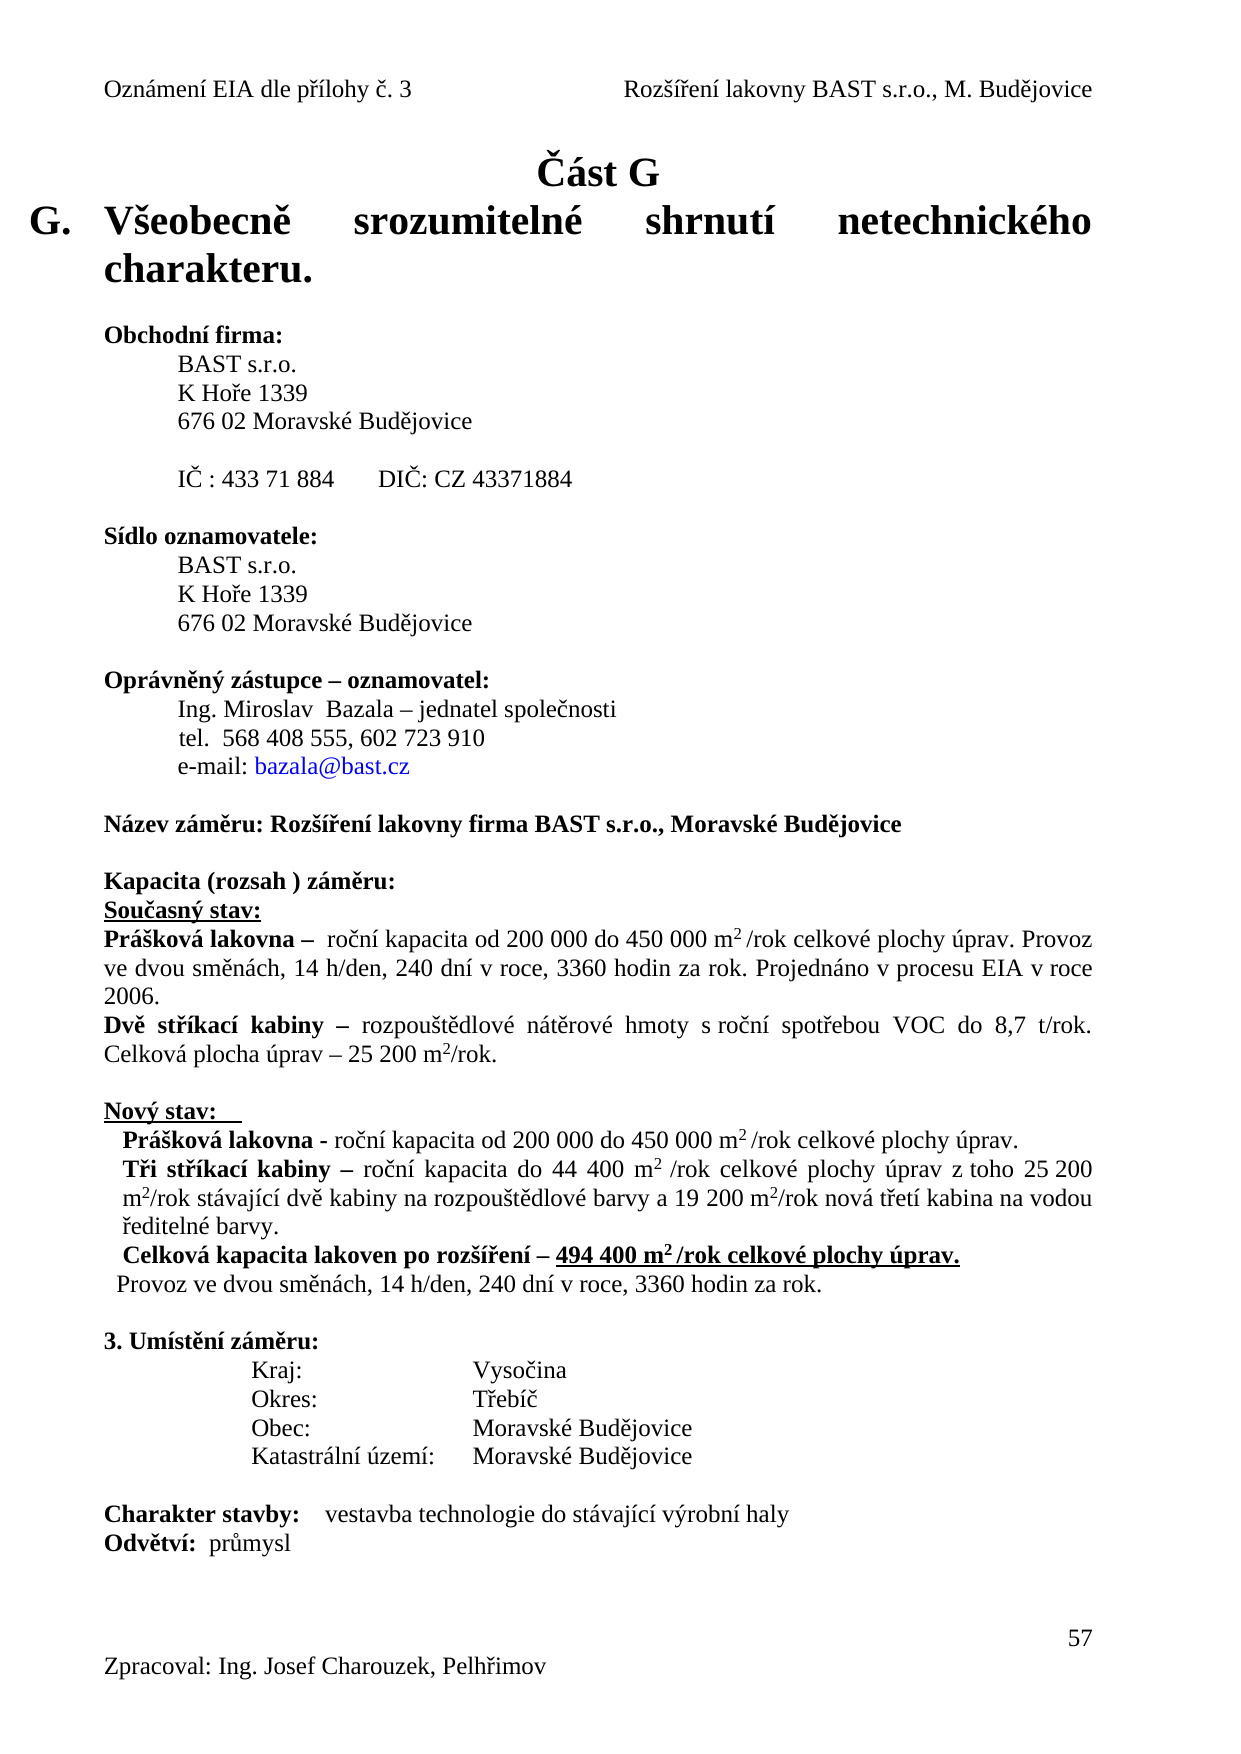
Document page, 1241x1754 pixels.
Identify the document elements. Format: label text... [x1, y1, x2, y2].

text Prášková lakovna – roční kapacita od 200 000 do 450 000 m2 /rok celkové plochy úprav. Provoz ve dvou směnách, 14 h/den, 240 dní v roce, 3360 hodin za rok. Projednáno v procesu EIA v roce 2006. [103, 924, 1093, 1010]
text Kapacita (rozsah ) záměru: [103, 866, 1093, 895]
text 3. Umístění záměru: [103, 1326, 1093, 1355]
text Obec: Moravské Budějovice [251, 1413, 1093, 1441]
text tel. 568 408 555, 602 723 910 [103, 723, 1093, 751]
text BAST s.r.o. [103, 550, 1093, 579]
text 676 02 Moravské Budějovice [103, 608, 1093, 636]
text Odvětví: průmysl [103, 1528, 1093, 1556]
text K Hoře 1339 [103, 378, 1093, 406]
text Dvě stříkací kabiny – rozpouštědlové nátěrové hmoty s roční spotřebou VOC do 8,7 t/rok. Celková plocha úprav – 25 200 m2/rok. [103, 1010, 1093, 1068]
list Všeobecně srozumitelné shrnutí netechnického charakteru. [28, 196, 1093, 291]
text Okres: Třebíč [251, 1384, 1093, 1413]
text Název záměru: Rozšíření lakovny firma BAST s.r.o., Moravské Budějovice [103, 809, 1093, 838]
text IČ : 433 71 884 DIČ: CZ 43371884 [103, 464, 1093, 493]
text Sídlo oznamovatele: [103, 521, 1093, 550]
text Kraj: Vysočina [251, 1355, 1093, 1384]
text K Hoře 1339 [103, 579, 1093, 608]
text Charakter stavby: vestavba technologie do stávající výrobní haly [103, 1499, 1093, 1528]
text Obchodní firma: [103, 320, 1093, 349]
text Provoz ve dvou směnách, 14 h/den, 240 dní v roce, 3360 hodin za rok. [103, 1269, 1093, 1298]
text Prášková lakovna - roční kapacita od 200 000 do 450 000 m2 /rok celkové plochy úprav. [122, 1125, 1093, 1154]
text Část G [103, 148, 1093, 196]
text Ing. Miroslav Bazala – jednatel společnosti [103, 694, 1093, 723]
text Tři stříkací kabiny – roční kapacita do 44 400 m2 /rok celkové plochy úprav z toho 25 200 m2/rok stávající dvě kabiny na rozpouštědlové barvy a 19 200 m2/rok nová třetí kabina na vodou ředitelné barvy. [122, 1154, 1093, 1240]
text Oprávněný zástupce – oznamovatel: [103, 665, 1093, 694]
text BAST s.r.o. [103, 349, 1093, 378]
text Současný stav: [103, 895, 1093, 924]
text e-mail: bazala@bast.cz [103, 751, 1093, 780]
text Nový stav: [103, 1096, 1093, 1125]
text Celková kapacita lakoven po rozšíření – 494 400 m2 /rok celkové plochy úprav. [122, 1240, 1093, 1269]
text 676 02 Moravské Budějovice [103, 406, 1093, 435]
text Katastrální území: Moravské Budějovice [251, 1441, 1093, 1470]
